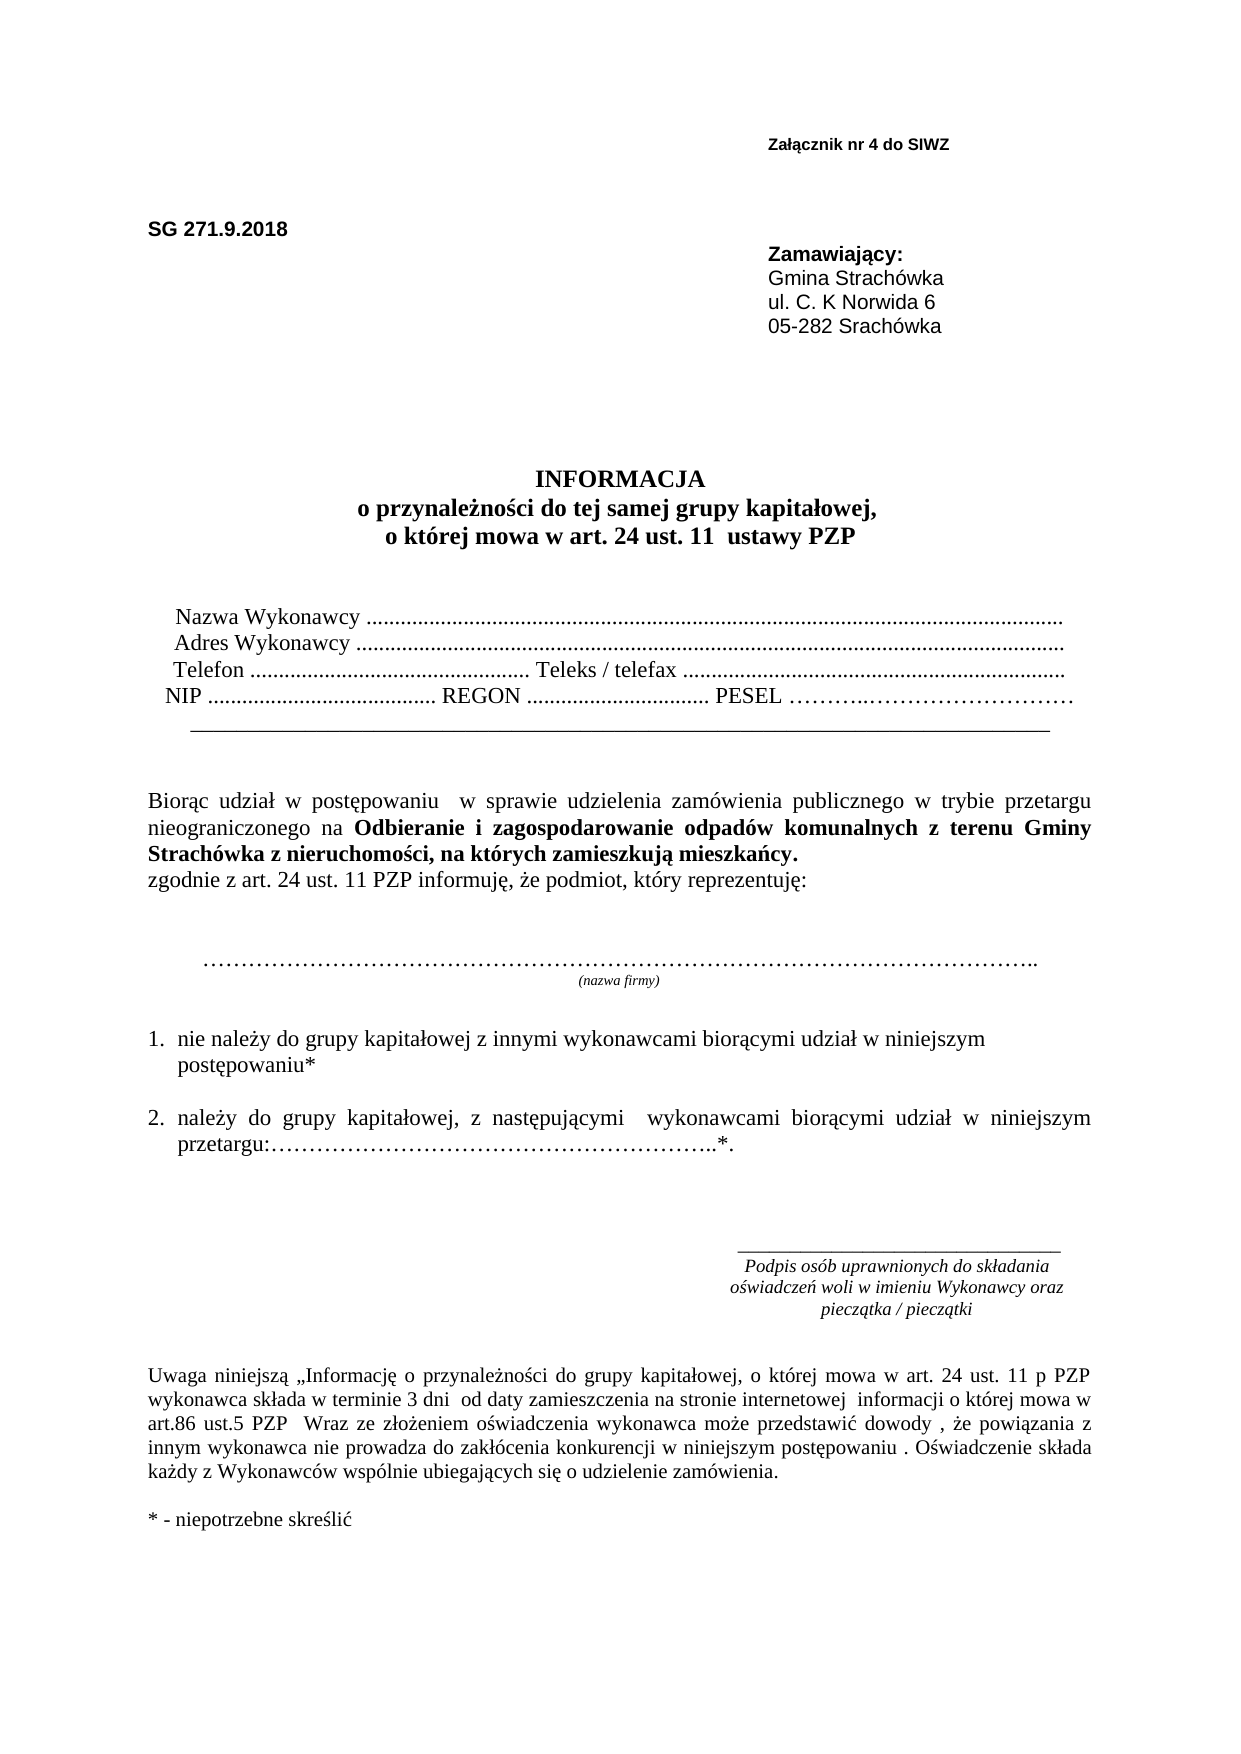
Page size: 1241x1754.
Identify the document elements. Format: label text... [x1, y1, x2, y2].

text (nazwa firmy) [148, 972, 1093, 998]
text 05-282 Srachówka [768, 314, 1093, 338]
text zgodnie z art. 24 ust. 11 PZP informuję, że podmiot, który reprezentuję: [148, 866, 1093, 893]
text Załącznik nr 4 do SIWZ [694, 135, 1093, 154]
list należy do grupy kapitałowej, z następującymi wykonawcami biorącymi udział w niniejszym przetargu:…………………………………………………..*. [148, 1104, 1093, 1156]
text Gmina Strachówka [768, 266, 1093, 290]
text _______________________________ [664, 1231, 1093, 1255]
text INFORMACJA [148, 464, 1093, 493]
text SG 271.9.2018 [148, 217, 1093, 241]
text Podpis osób uprawnionych do składania oświadczeń woli w imieniu Wykonawcy oraz pieczątka / pieczątki [710, 1255, 1085, 1319]
text Zamawiający: [694, 242, 1093, 266]
text ……………………………………………………………………………………………….. [148, 946, 1093, 972]
text o przynależności do tej samej grupy kapitałowej, o której mowa w art. 24 ust. 11 ustawy PZP [148, 493, 1093, 550]
text Uwaga niniejszą „Informację o przynależności do grupy kapitałowej, o której mowa w art. 24 ust. 11 p PZP wykonawca składa w terminie 3 dni od daty zamieszczenia na stronie internetowej informacji o której mowa w art.86 ust.5 PZP Wraz ze złożeniem oświadczenia wykonawca może przedstawić dowody , że powiązania z innym wykonawca nie prowadza do zakłócenia konkurencji w niniejszym postępowaniu . Oświadczenie składa każdy z Wykonawców wspólnie ubiegających się o udzielenie zamówienia. [148, 1363, 1093, 1483]
text Nazwa Wykonawcy .......................................................................................................................... Adres Wykonawcy ............................................................................................................................ Telefon ................................................. Teleks / telefax ................................................................... NIP ........................................ REGON ................................ PESEL ………..……………………… ___________________________________________________________________________ [148, 603, 1093, 761]
text * - niepotrzebne skreślić [148, 1507, 1093, 1531]
text Biorąc udział w postępowaniu w sprawie udzielenia zamówienia publicznego w trybie przetargu nieograniczonego na Odbieranie i zagospodarowanie odpadów komunalnych z terenu Gminy Strachówka z nieruchomości, na których zamieszkują mieszkańcy. [148, 787, 1093, 866]
text ul. C. K Norwida 6 [768, 290, 1093, 314]
list nie należy do grupy kapitałowej z innymi wykonawcami biorącymi udział w niniejszym postępowaniu* [148, 1024, 1093, 1077]
